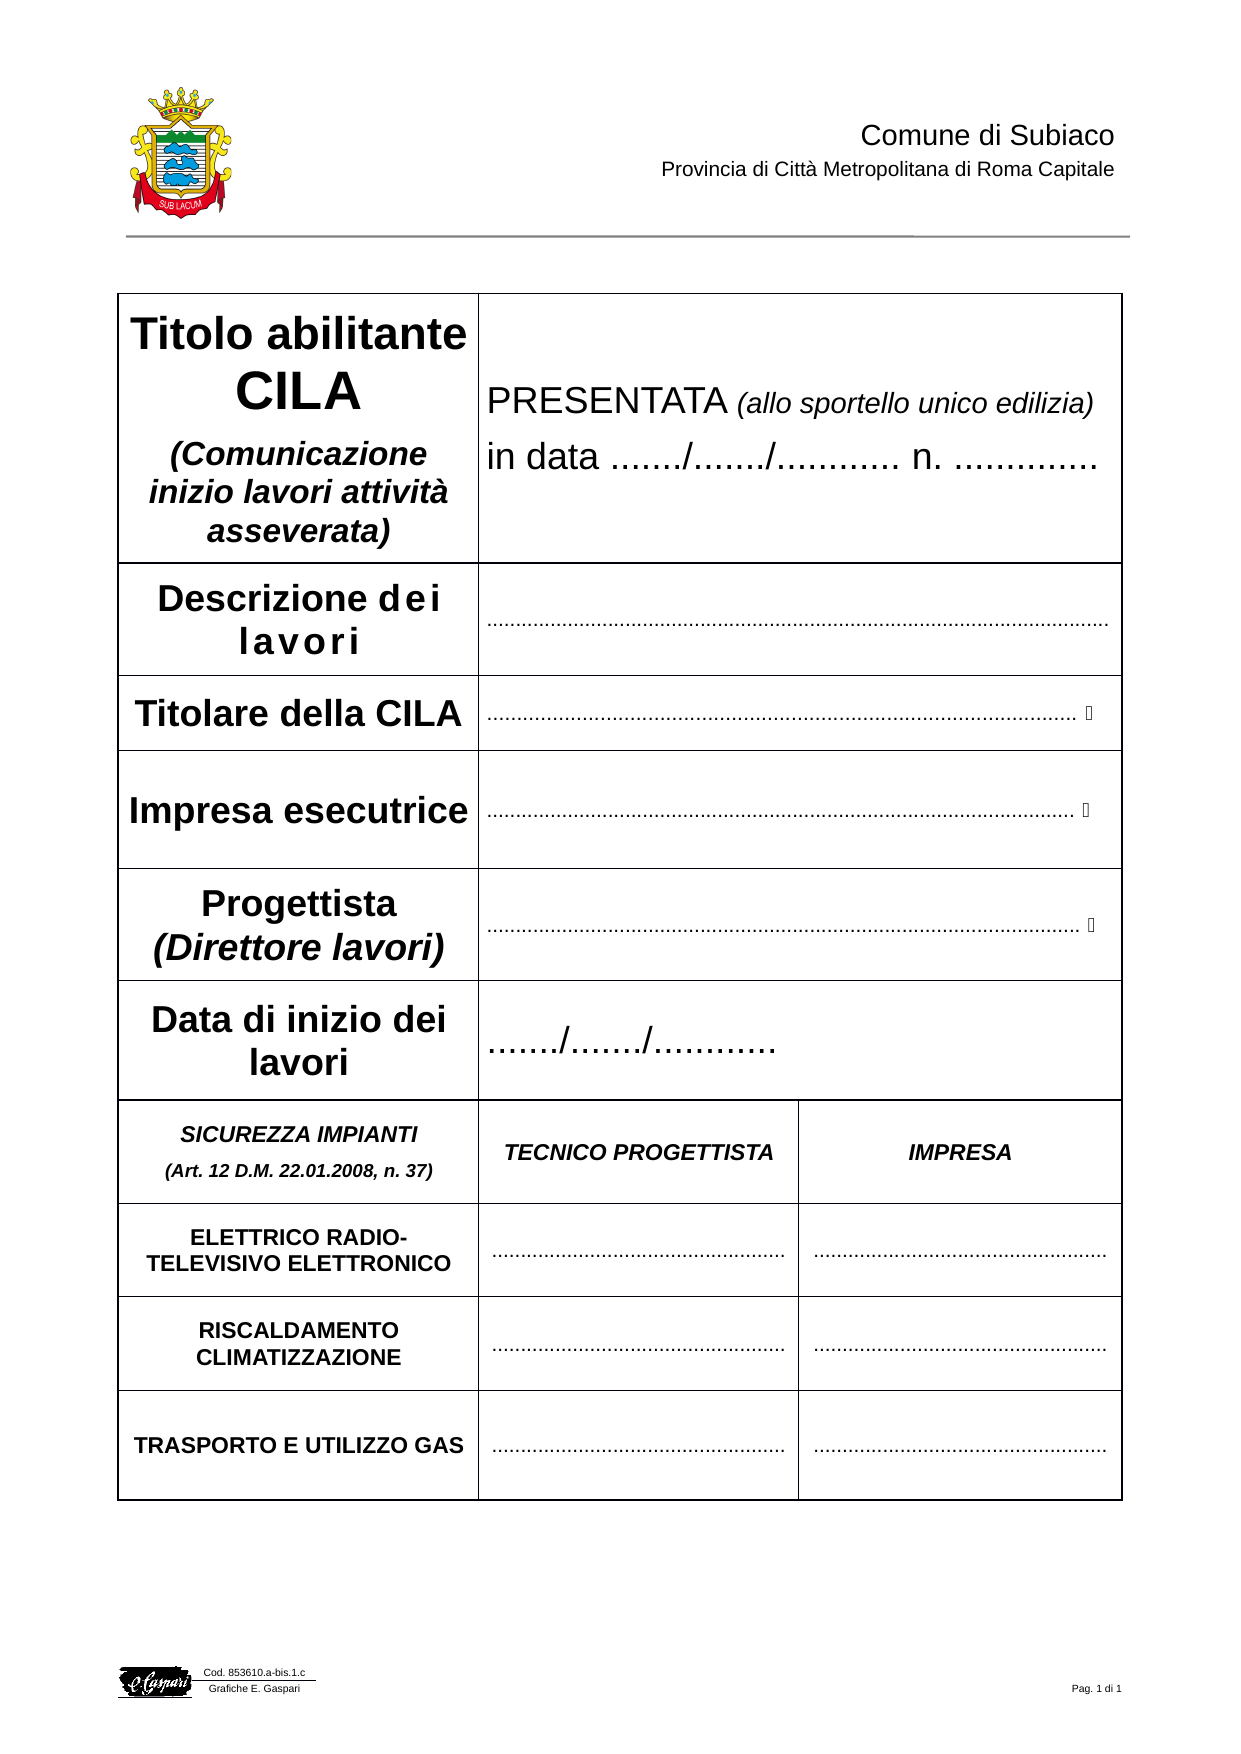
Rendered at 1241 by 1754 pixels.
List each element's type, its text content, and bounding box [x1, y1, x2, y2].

table_cell .......................................................................................................  [479, 869, 1121, 980]
table_cell RISCALDAMENTO CLIMATIZZAZIONE [119, 1297, 478, 1390]
table_cell Progettista (Direttore lavori) [119, 869, 478, 980]
table_cell ................................................... [479, 1204, 798, 1296]
table_cell IMPRESA [799, 1101, 1121, 1203]
table_cell Impresa esecutrice [119, 751, 478, 868]
table_cell ................................................... [479, 1297, 798, 1390]
table_cell TECNICO PROGETTISTA [479, 1101, 798, 1203]
picture [130, 87, 232, 219]
table_cell ............................................................................................................ [479, 564, 1121, 675]
table_cell ................................................... [799, 1204, 1121, 1296]
table_cell ................................................... [799, 1297, 1121, 1390]
table_header Comune di Subiaco Provincia di Città Metropolitana di Roma Capitale [118, 118, 1122, 293]
table_cell Descrizione dei lavori [119, 564, 478, 675]
table_cell Data di inizio dei lavori [119, 981, 478, 1098]
table_cell ......./......./............ [479, 981, 1121, 1098]
table_cell ................................................... [479, 1391, 798, 1498]
table_cell Titolare della CILA [119, 676, 478, 750]
picture [118, 1665, 192, 1697]
table_cell ...................................................................................................  [479, 676, 1121, 750]
table_cell Titolo abilitante CILA (Comunicazione inizio lavori attività asseverata) [119, 294, 478, 562]
table_cell ......................................................................................................  [479, 751, 1121, 868]
table_cell ELETTRICO RADIO-TELEVISIVO ELETTRONICO [119, 1204, 478, 1296]
table_cell ................................................... [799, 1391, 1121, 1498]
table_cell PRESENTATA (allo sportello unico edilizia) in data ......./......./............ n. .............. [479, 294, 1121, 562]
table_cell SICUREZZA IMPIANTI (Art. 12 D.M. 22.01.2008, n. 37) [119, 1101, 478, 1203]
table_cell TRASPORTO E UTILIZZO GAS [119, 1391, 478, 1498]
